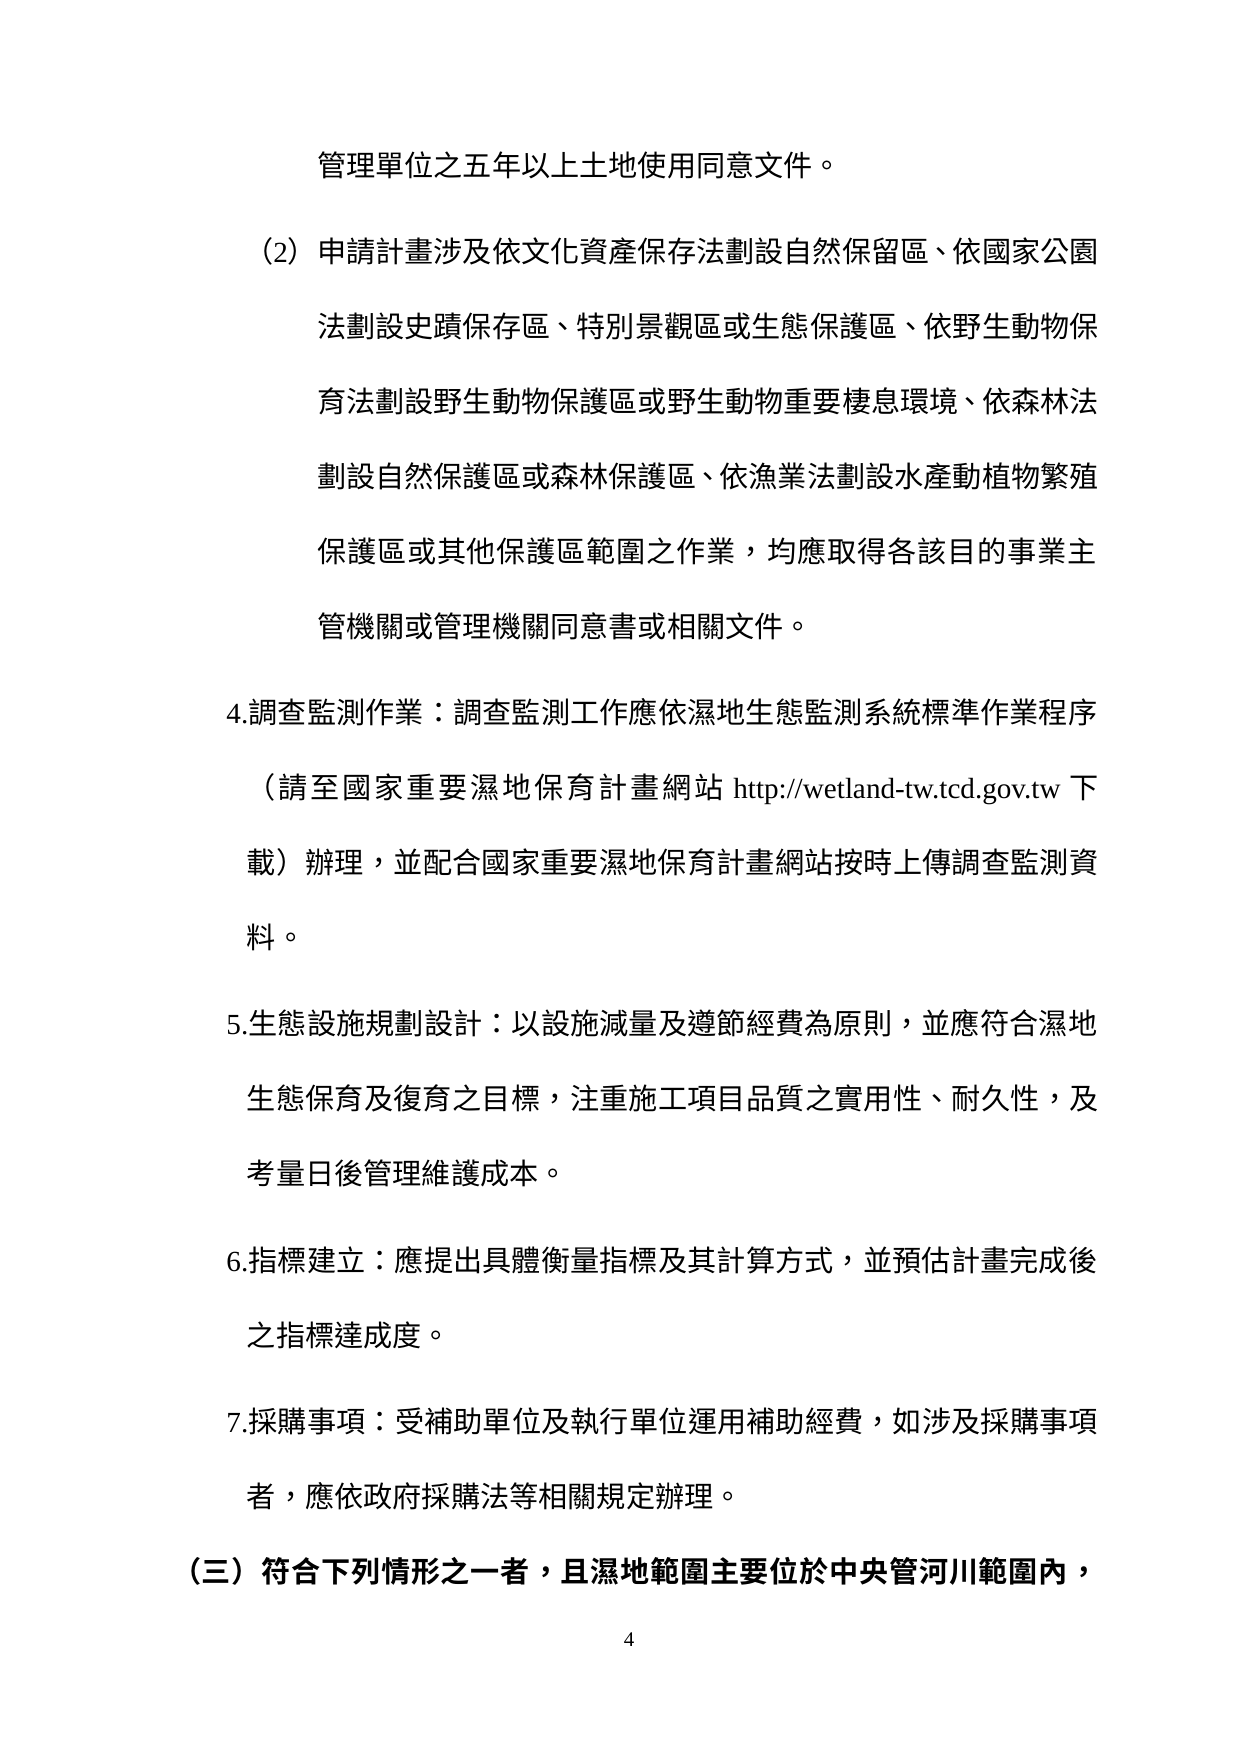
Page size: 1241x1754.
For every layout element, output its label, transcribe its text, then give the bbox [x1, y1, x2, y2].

text 4.調查監測作業：調查監測工作應依濕地生態監測系統標準作業程序（請至國家重要濕地保育計畫網站http://wetland-tw.tcd.gov.tw下載）辦理，並配合國家重要濕地保育計畫網站按時上傳調查監測資料。 [226, 673, 1098, 973]
text 6.指標建立：應提出具體衡量指標及其計算方式，並預估計畫完成後之指標達成度。 [226, 1221, 1098, 1371]
text （三）符合下列情形之一者，且濕地範圍主要位於中央管河川範圍內， [172, 1532, 1098, 1607]
text 7.採購事項：受補助單位及執行單位運用補助經費，如涉及採購事項者，應依政府採購法等相關規定辦理。 [226, 1382, 1098, 1532]
text 5.生態設施規劃設計：以設施減量及遵節經費為原則，並應符合濕地生態保育及復育之目標，注重施工項目品質之實用性、耐久性，及考量日後管理維護成本。 [226, 984, 1098, 1209]
text （2）申請計畫涉及依文化資產保存法劃設自然保留區、依國家公園法劃設史蹟保存區、特別景觀區或生態保護區、依野生動物保育法劃設野生動物保護區或野生動物重要棲息環境、依森林法劃設自然保護區或森林保護區、依漁業法劃設水產動植物繁殖保護區或其他保護區範圍之作業，均應取得各該目的事業主管機關或管理機關同意書或相關文件。 [244, 212, 1098, 662]
text 管理單位之五年以上土地使用同意文件。 [244, 126, 1098, 201]
